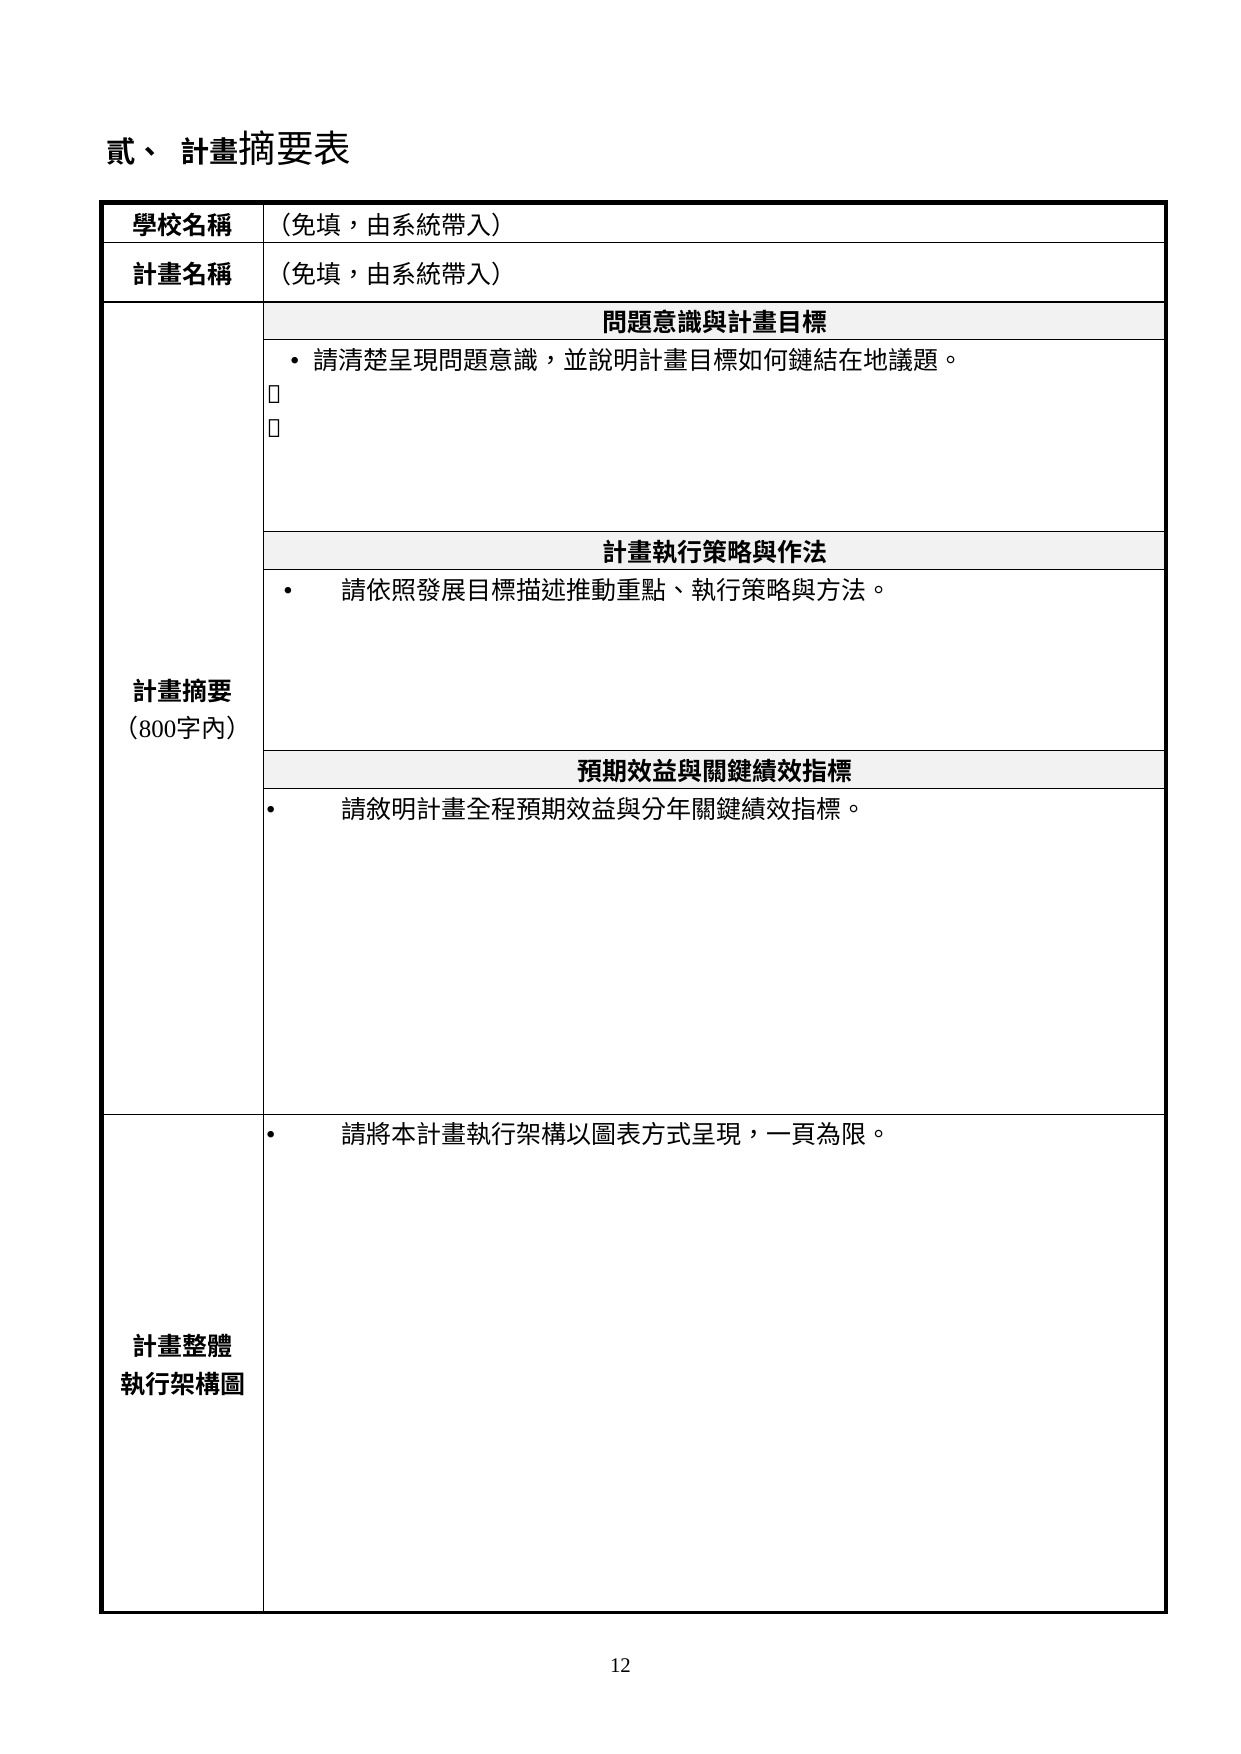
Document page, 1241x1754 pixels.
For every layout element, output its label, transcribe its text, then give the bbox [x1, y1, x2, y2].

table_cell 請敘明計畫全程預期效益與分年關鍵績效指標。 [264, 789, 1164, 1113]
table_cell 計畫名稱 [104, 243, 263, 301]
table_cell 計畫摘要 （800字內） [104, 303, 263, 1113]
subtitle 計畫摘要表 [106, 119, 1134, 173]
table_cell 請將本計畫執行架構以圖表方式呈現，一頁為限。 [264, 1115, 1164, 1611]
table_cell 計畫整體 執行架構圖 [104, 1115, 263, 1611]
table_cell 請依照發展目標描述推動重點、執行策略與方法。 [264, 570, 1164, 750]
table_cell （免填，由系統帶入） [264, 243, 1164, 301]
table_cell 預期效益與關鍵績效指標 [264, 751, 1164, 788]
table_header （免填，由系統帶入） [264, 205, 1164, 242]
table_cell 問題意識與計畫目標 [264, 303, 1164, 339]
table_header 學校名稱 [104, 205, 263, 242]
table_cell 請清楚呈現問題意識，並說明計畫目標如何鏈結在地議題。   [264, 340, 1164, 531]
table_cell 計畫執行策略與作法 [264, 532, 1164, 569]
